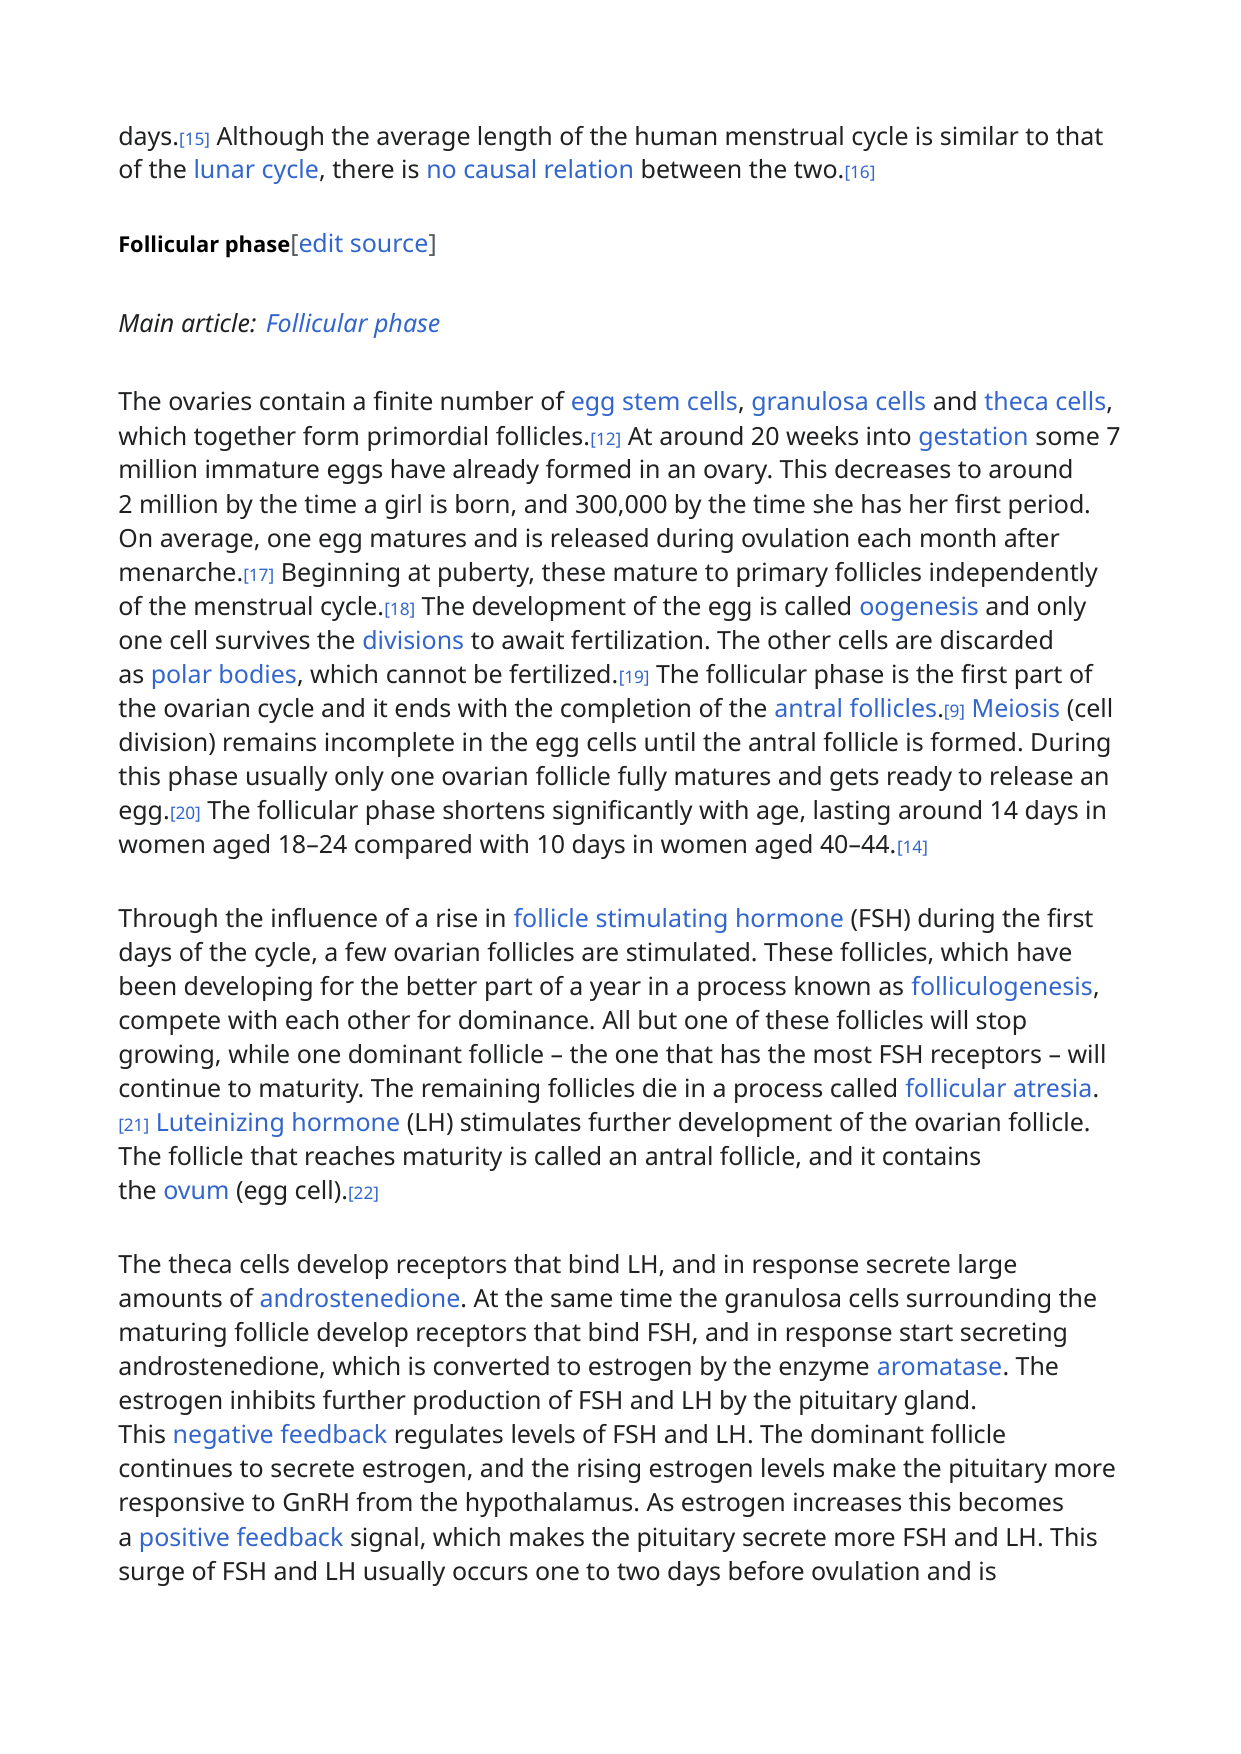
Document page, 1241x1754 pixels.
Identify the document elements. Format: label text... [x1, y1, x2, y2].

text The ovaries contain a finite number of egg stem cells, granulosa cells and theca cells, which together form primordial follicles.[12] At around 20 weeks into gestation some 7 million immature eggs have already formed in an ovary. This decreases to around 2 million by the time a girl is born, and 300,000 by the time she has her first period. On average, one egg matures and is released during ovulation each month after menarche.[17] Beginning at puberty, these mature to primary follicles independently of the menstrual cycle.[18] The development of the egg is called oogenesis and only one cell survives the divisions to await fertilization. The other cells are discarded as polar bodies, which cannot be fertilized.[19] The follicular phase is the first part of the ovarian cycle and it ends with the completion of the antral follicles.[9] Meiosis (cell division) remains incomplete in the egg cells until the antral follicle is formed. During this phase usually only one ovarian follicle fully matures and gets ready to release an egg.[20] The follicular phase shortens significantly with age, lasting around 14 days in women aged 18–24 compared with 10 days in women aged 40–44.[14] [118, 384, 1122, 861]
text Through the influence of a rise in follicle stimulating hormone (FSH) during the first days of the cycle, a few ovarian follicles are stimulated. These follicles, which have been developing for the better part of a year in a process known as folliculogenesis, compete with each other for dominance. All but one of these follicles will stop growing, while one dominant follicle – the one that has the most FSH receptors – will continue to maturity. The remaining follicles die in a process called follicular atresia.[21] Luteinizing hormone (LH) stimulates further development of the ovarian follicle. The follicle that reaches maturity is called an antral follicle, and it contains the ovum (egg cell).[22] [118, 901, 1122, 1207]
subtitle Follicular phase[edit source] [118, 226, 1122, 260]
text Main article: Follicular phase [118, 305, 1122, 339]
text The theca cells develop receptors that bind LH, and in response secrete large amounts of androstenedione. At the same time the granulosa cells surrounding the maturing follicle develop receptors that bind FSH, and in response start secreting androstenedione, which is converted to estrogen by the enzyme aromatase. The estrogen inhibits further production of FSH and LH by the pituitary gland. This negative feedback regulates levels of FSH and LH. The dominant follicle continues to secrete estrogen, and the rising estrogen levels make the pituitary more responsive to GnRH from the hypothalamus. As estrogen increases this becomes a positive feedback signal, which makes the pituitary secrete more FSH and LH. This surge of FSH and LH usually occurs one to two days before ovulation and is [118, 1247, 1122, 1587]
text days.[15] Although the average length of the human menstrual cycle is similar to that of the lunar cycle, there is no causal relation between the two.[16] [118, 118, 1122, 186]
